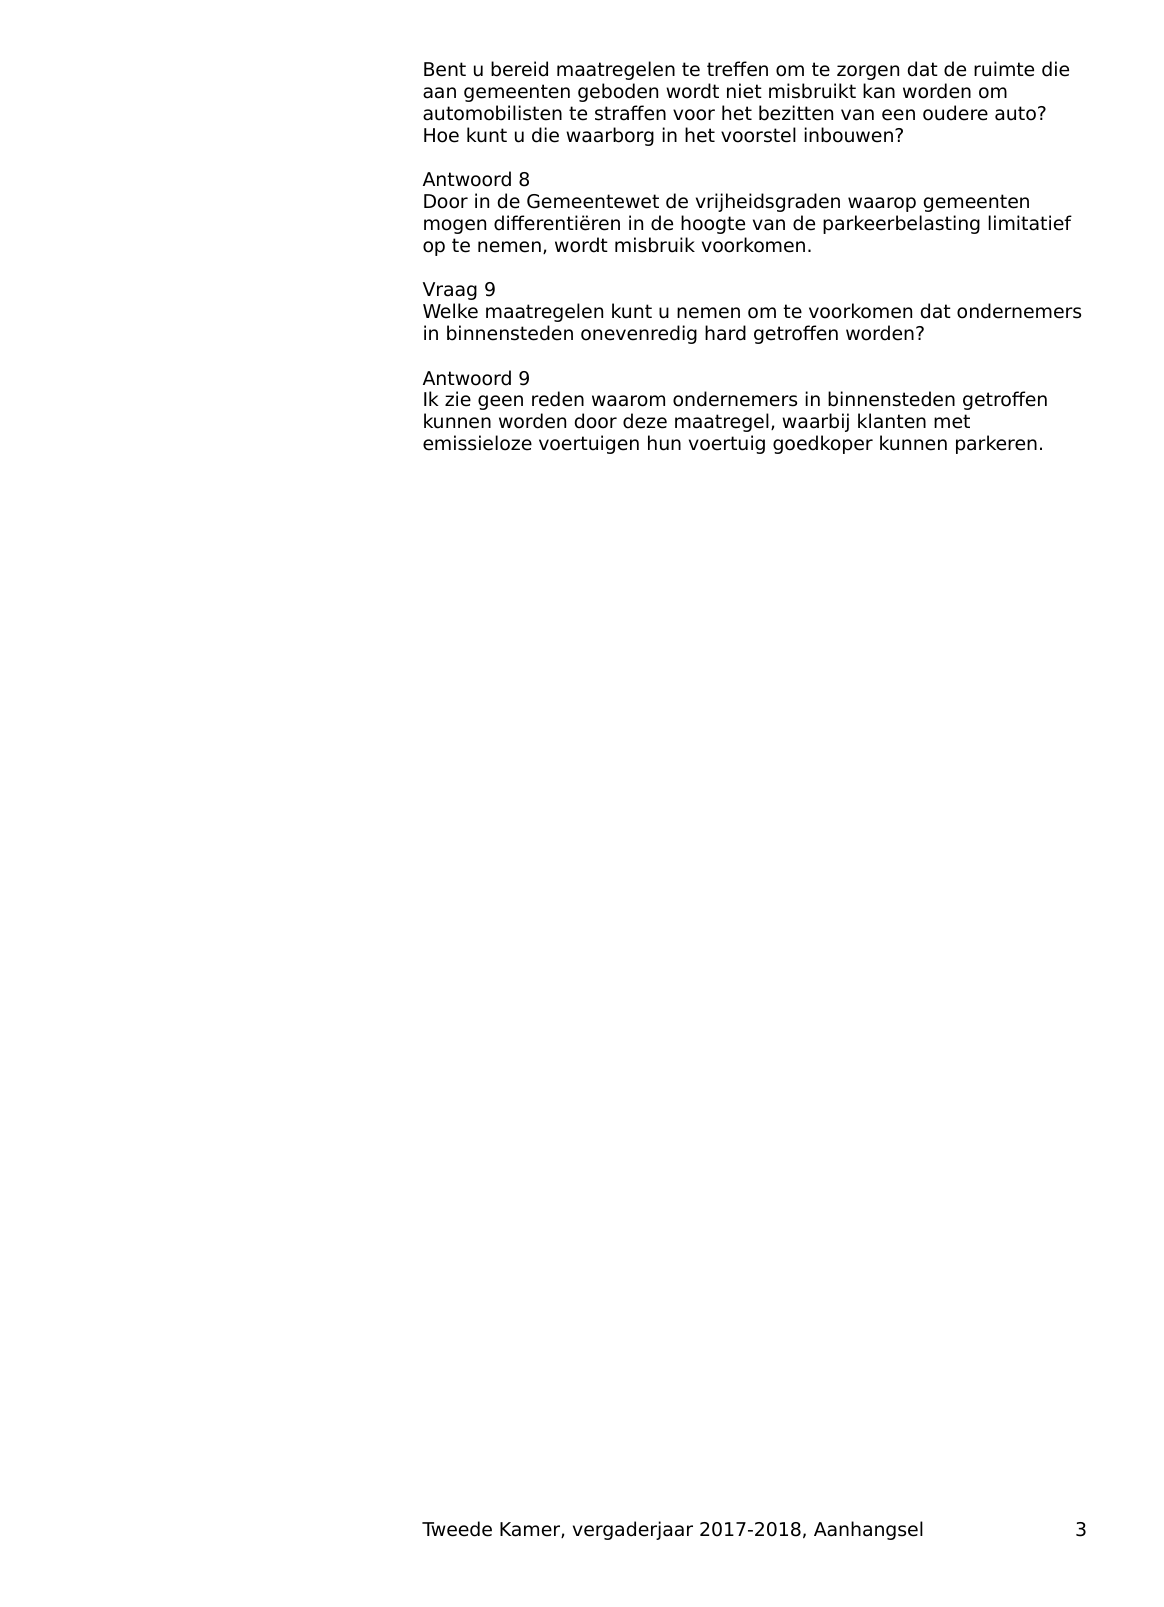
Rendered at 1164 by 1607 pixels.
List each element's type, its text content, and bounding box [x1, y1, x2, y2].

text Door in de Gemeentewet de vrijheidsgraden waarop gemeenten mogen differentiëren in de hoogte van de parkeerbelasting limitatief op te nemen, wordt misbruik voorkomen. [422, 191, 1087, 257]
text Bent u bereid maatregelen te treffen om te zorgen dat de ruimte die aan gemeenten geboden wordt niet misbruikt kan worden om automobilisten te straffen voor het bezitten van een oudere auto? Hoe kunt u die waarborg in het voorstel inbouwen? [422, 59, 1087, 147]
text Antwoord 8 [422, 169, 1087, 191]
text Welke maatregelen kunt u nemen om te voorkomen dat ondernemers in binnensteden onevenredig hard getroffen worden? [422, 301, 1087, 345]
text Vraag 9 [422, 279, 1087, 301]
text Antwoord 9 [422, 367, 1087, 389]
text Ik zie geen reden waarom ondernemers in binnensteden getroffen kunnen worden door deze maatregel, waarbij klanten met emissieloze voertuigen hun voertuig goedkoper kunnen parkeren. [422, 389, 1087, 455]
